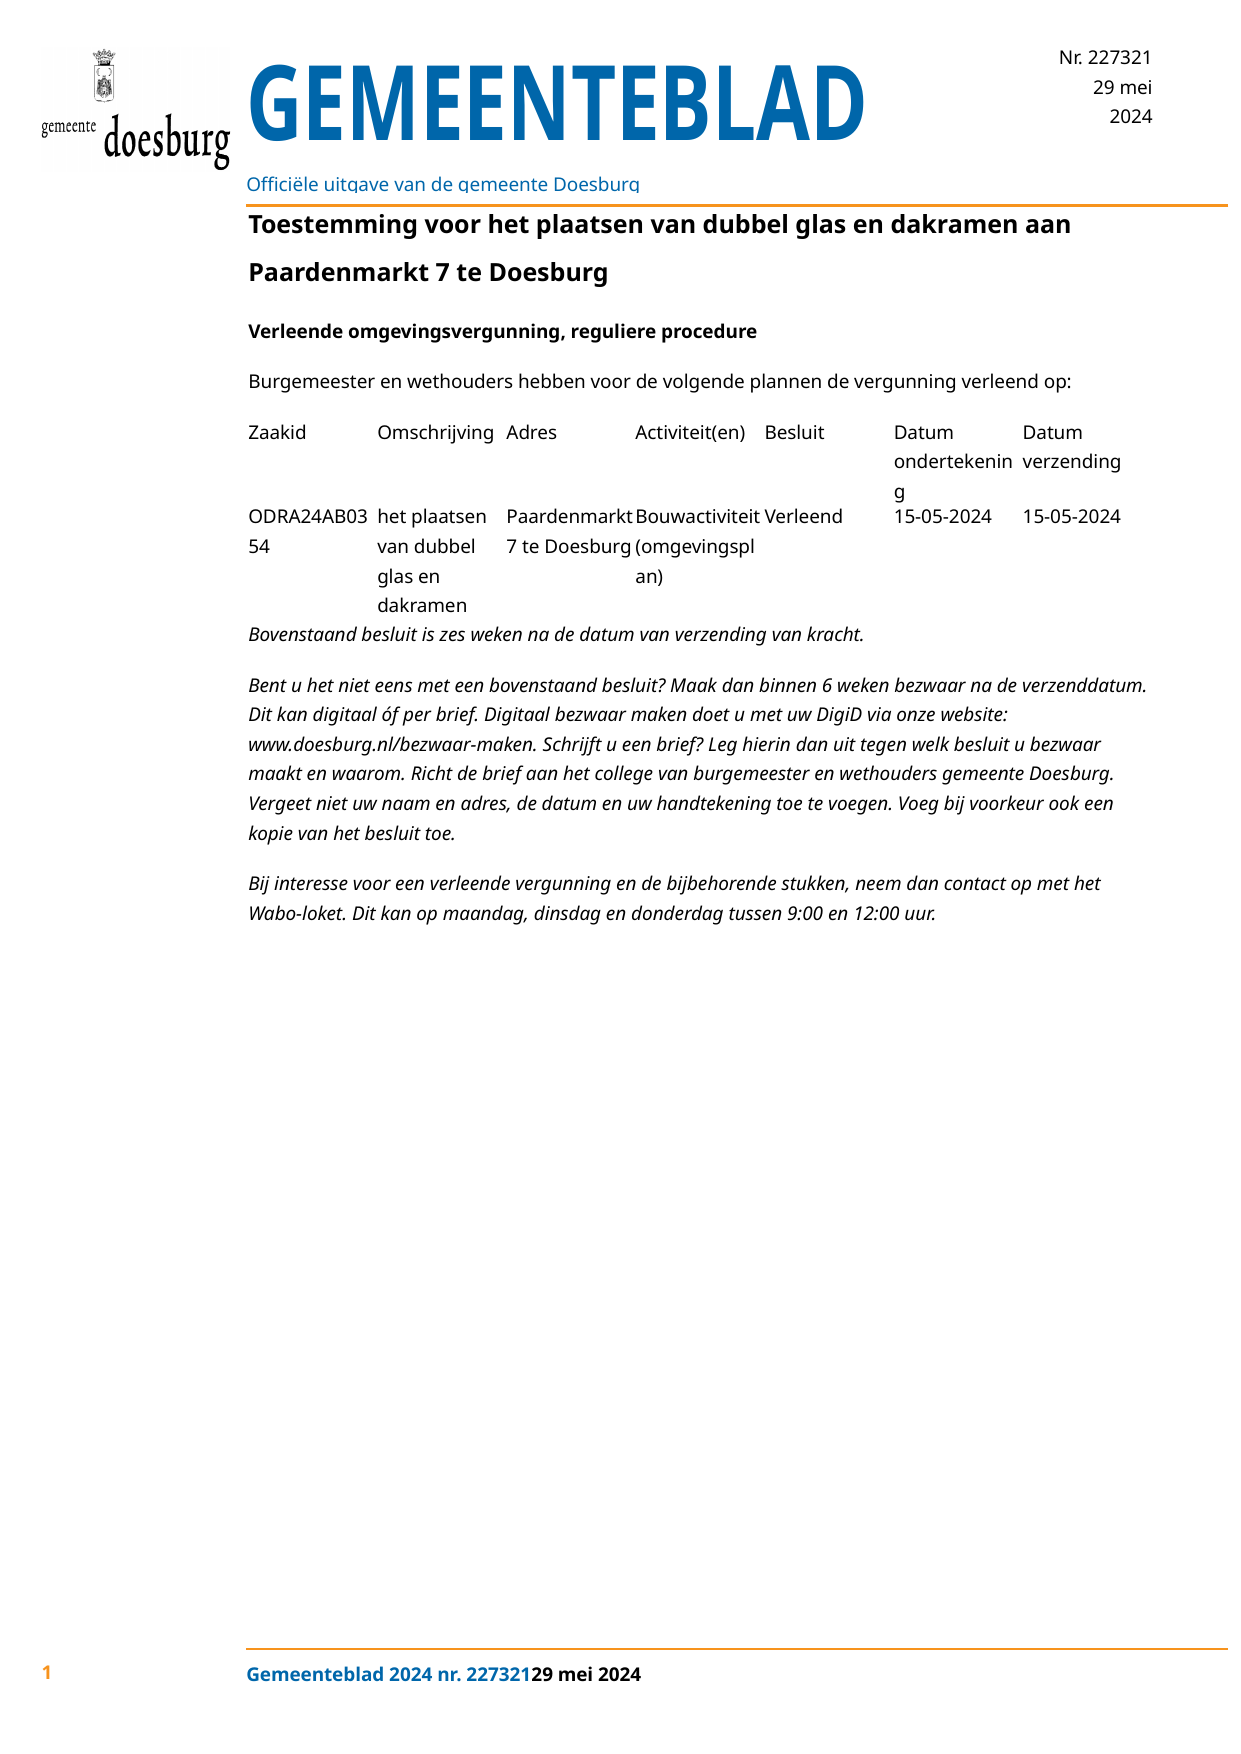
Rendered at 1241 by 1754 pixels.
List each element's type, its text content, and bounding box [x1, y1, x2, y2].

table_header Adres [506, 419, 635, 504]
text Burgemeester en wethouders hebben voor de volgende plannen de vergunning verleend op: [248, 368, 1152, 394]
table_header Omschrijving [377, 419, 506, 504]
table_cell het plaatsen van dubbel glas en dakramen [377, 504, 506, 618]
table_header Datum ondertekening [894, 419, 1022, 504]
table_cell 15-05-2024 [894, 504, 1022, 618]
picture [41, 47, 231, 172]
table_cell Bouwactiviteit (omgevingsplan) [635, 504, 764, 618]
table_cell Paardenmarkt 7 te Doesburg [506, 504, 635, 618]
text Bent u het niet eens met een bovenstaand besluit? Maak dan binnen 6 weken bezwaar na de verzenddatum. Dit kan digitaal óf per brief. Digitaal bezwaar maken doet u met uw DigiD via onze website: www.doesburg.nl/bezwaar-maken. Schrijft u een brief? Leg hierin dan uit tegen welk besluit u bezwaar maakt en waarom. Richt de brief aan het college van burgemeester en wethouders gemeente Doesburg. Vergeet niet uw naam en adres, de datum en uw handtekening toe te voegen. Voeg bij voorkeur ook een kopie van het besluit toe. [248, 672, 1152, 846]
table_header Besluit [764, 419, 893, 504]
table_cell 15-05-2024 [1023, 504, 1152, 618]
table_cell ODRA24AB0354 [248, 504, 377, 618]
text Toestemming voor het plaatsen van dubbel glas en dakramen aan Paardenmarkt 7 te Doesburg [248, 207, 1152, 288]
table_cell Verleend [764, 504, 893, 618]
table_header Zaakid [248, 419, 377, 504]
table_header Datum verzending [1023, 419, 1152, 504]
text Verleende omgevingsvergunning, reguliere procedure [248, 318, 1152, 344]
text Bij interesse voor een verleende vergunning en de bijbehorende stukken, neem dan contact op met het Wabo-loket. Dit kan op maandag, dinsdag en donderdag tussen 9:00 en 12:00 uur. [248, 870, 1152, 926]
text Bovenstaand besluit is zes weken na de datum van verzending van kracht. [248, 621, 1152, 647]
table_header Activiteit(en) [635, 419, 764, 504]
